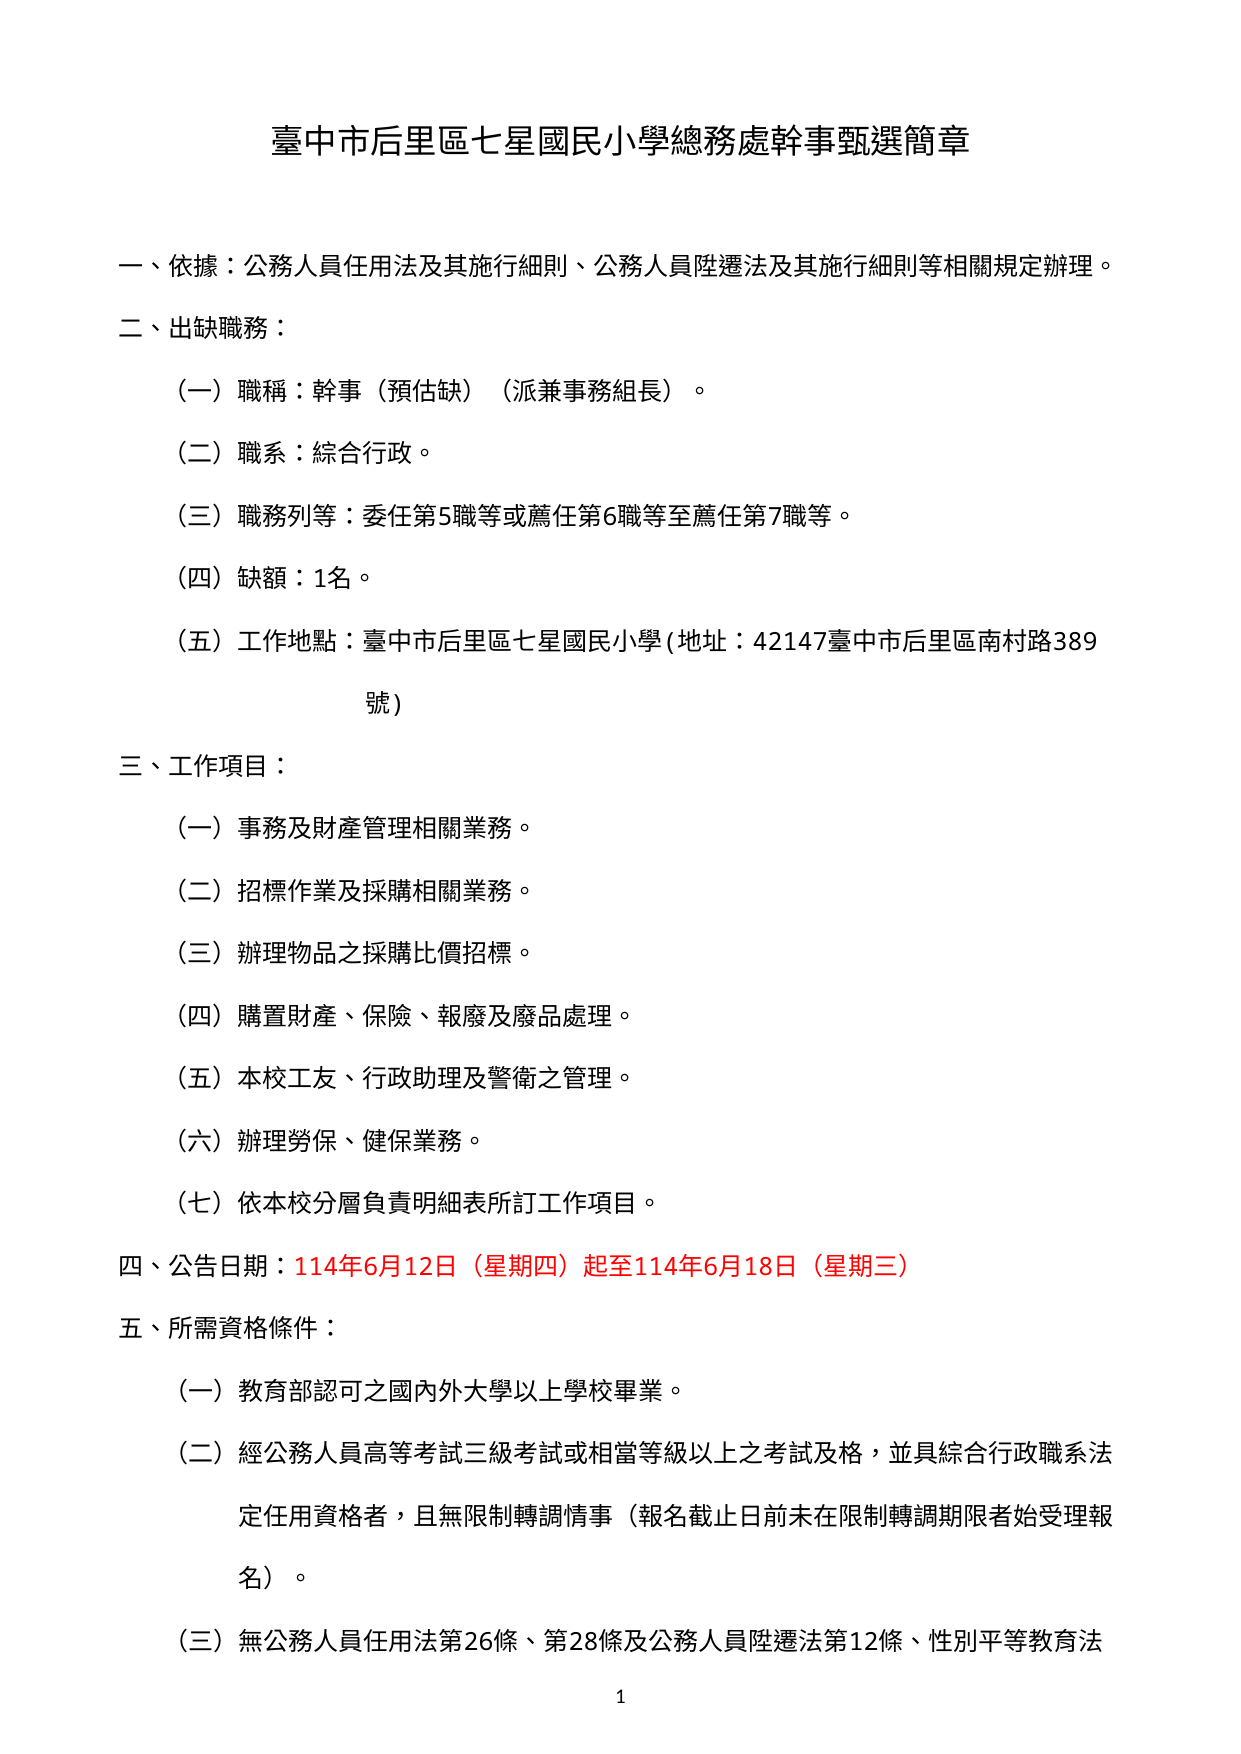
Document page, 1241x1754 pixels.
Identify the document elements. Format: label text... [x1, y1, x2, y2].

text （二）職系：綜合行政。 [162, 410, 1122, 473]
text （一）職稱：幹事（預估缺）（派兼事務組長）。 [162, 348, 1122, 410]
text （三）職務列等：委任第5職等或薦任第6職等至薦任第7職等。 [162, 473, 1122, 535]
text （三）無公務人員任用法第26條、第28條及公務人員陞遷法第12條、性別平等教育法 [163, 1598, 1122, 1660]
text （六）辦理勞保、健保業務。 [162, 1098, 1122, 1160]
text （三）辦理物品之採購比價招標。 [162, 910, 1122, 973]
text 五、所需資格條件： [118, 1285, 1122, 1348]
text 二、出缺職務： [118, 285, 1122, 348]
text 一、依據：公務人員任用法及其施行細則、公務人員陞遷法及其施行細則等相關規定辦理。 [118, 223, 1122, 285]
text （五）本校工友、行政助理及警衛之管理。 [162, 1035, 1122, 1098]
text （二）招標作業及採購相關業務。 [162, 848, 1122, 910]
text （四）缺額：1名。 [162, 535, 1122, 598]
text （一）事務及財產管理相關業務。 [163, 785, 1122, 848]
text （一）教育部認可之國內外大學以上學校畢業。 [163, 1348, 1122, 1410]
text （五）工作地點：臺中市后里區七星國民小學(地址：42147臺中市后里區南村路389號) [162, 598, 1122, 723]
text （四）購置財產、保險、報廢及廢品處理。 [162, 973, 1122, 1035]
text （二）經公務人員高等考試三級考試或相當等級以上之考試及格，並具綜合行政職系法定任用資格者，且無限制轉調情事（報名截止日前未在限制轉調期限者始受理報名）。 [163, 1410, 1122, 1598]
text 臺中市后里區七星國民小學總務處幹事甄選簡章 [118, 98, 1122, 160]
text （七）依本校分層負責明細表所訂工作項目。 [162, 1160, 1122, 1223]
text 三、工作項目： [118, 723, 1122, 785]
text 四、公告日期：114年6月12日（星期四）起至114年6月18日（星期三） [118, 1223, 1122, 1285]
